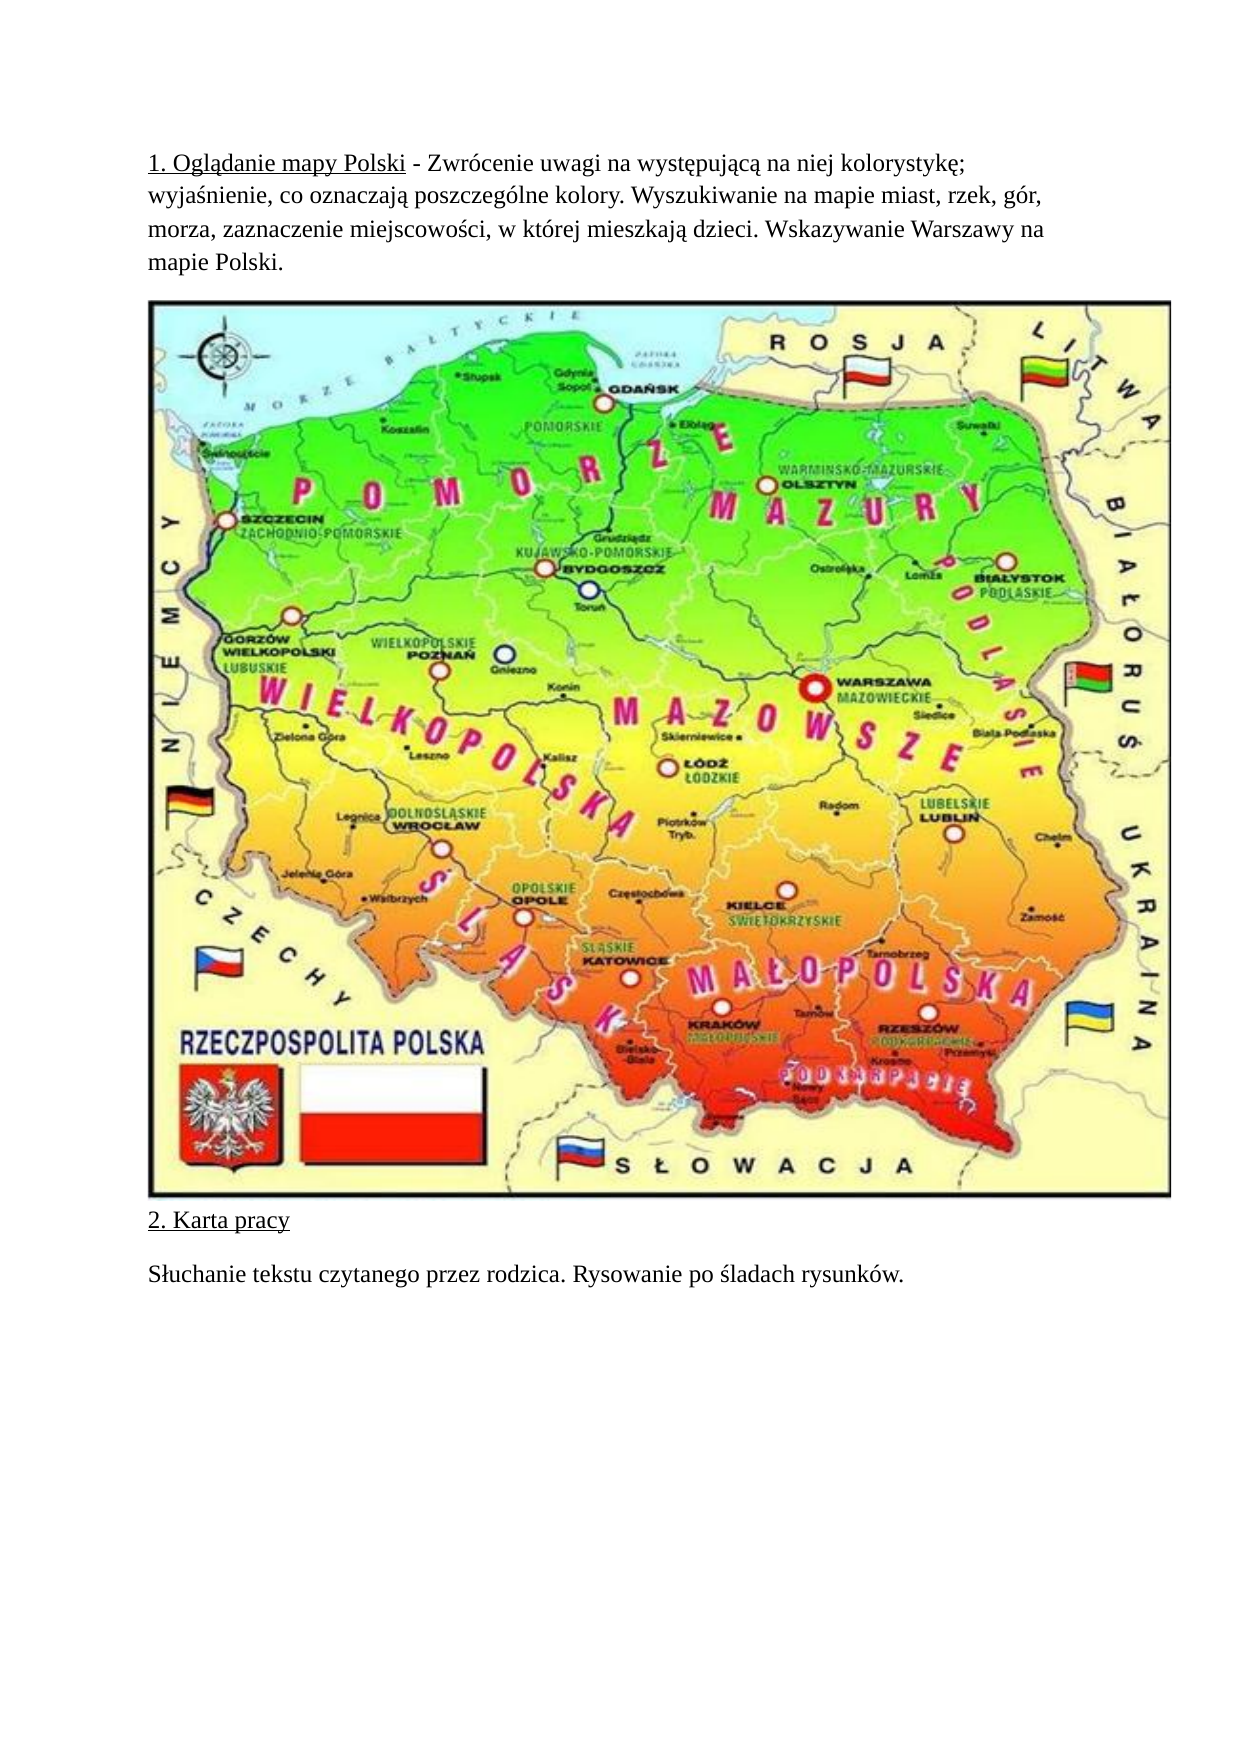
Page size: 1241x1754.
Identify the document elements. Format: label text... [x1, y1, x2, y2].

text Słuchanie tekstu czytanego przez rodzica. Rysowanie po śladach rysunków. [148, 1259, 1093, 1287]
text 2. Karta pracy [148, 1205, 1093, 1233]
picture [147, 300, 1172, 1201]
text 1. Oglądanie mapy Polski - Zwrócenie uwagi na występującą na niej kolorystykę; wyjaśnienie, co oznaczają poszczególne kolory. Wyszukiwanie na mapie miast, rzek, gór, morza, zaznaczenie miejscowości, w której mieszkają dzieci. Wskazywanie Warszawy na mapie Polski. [148, 148, 1093, 275]
